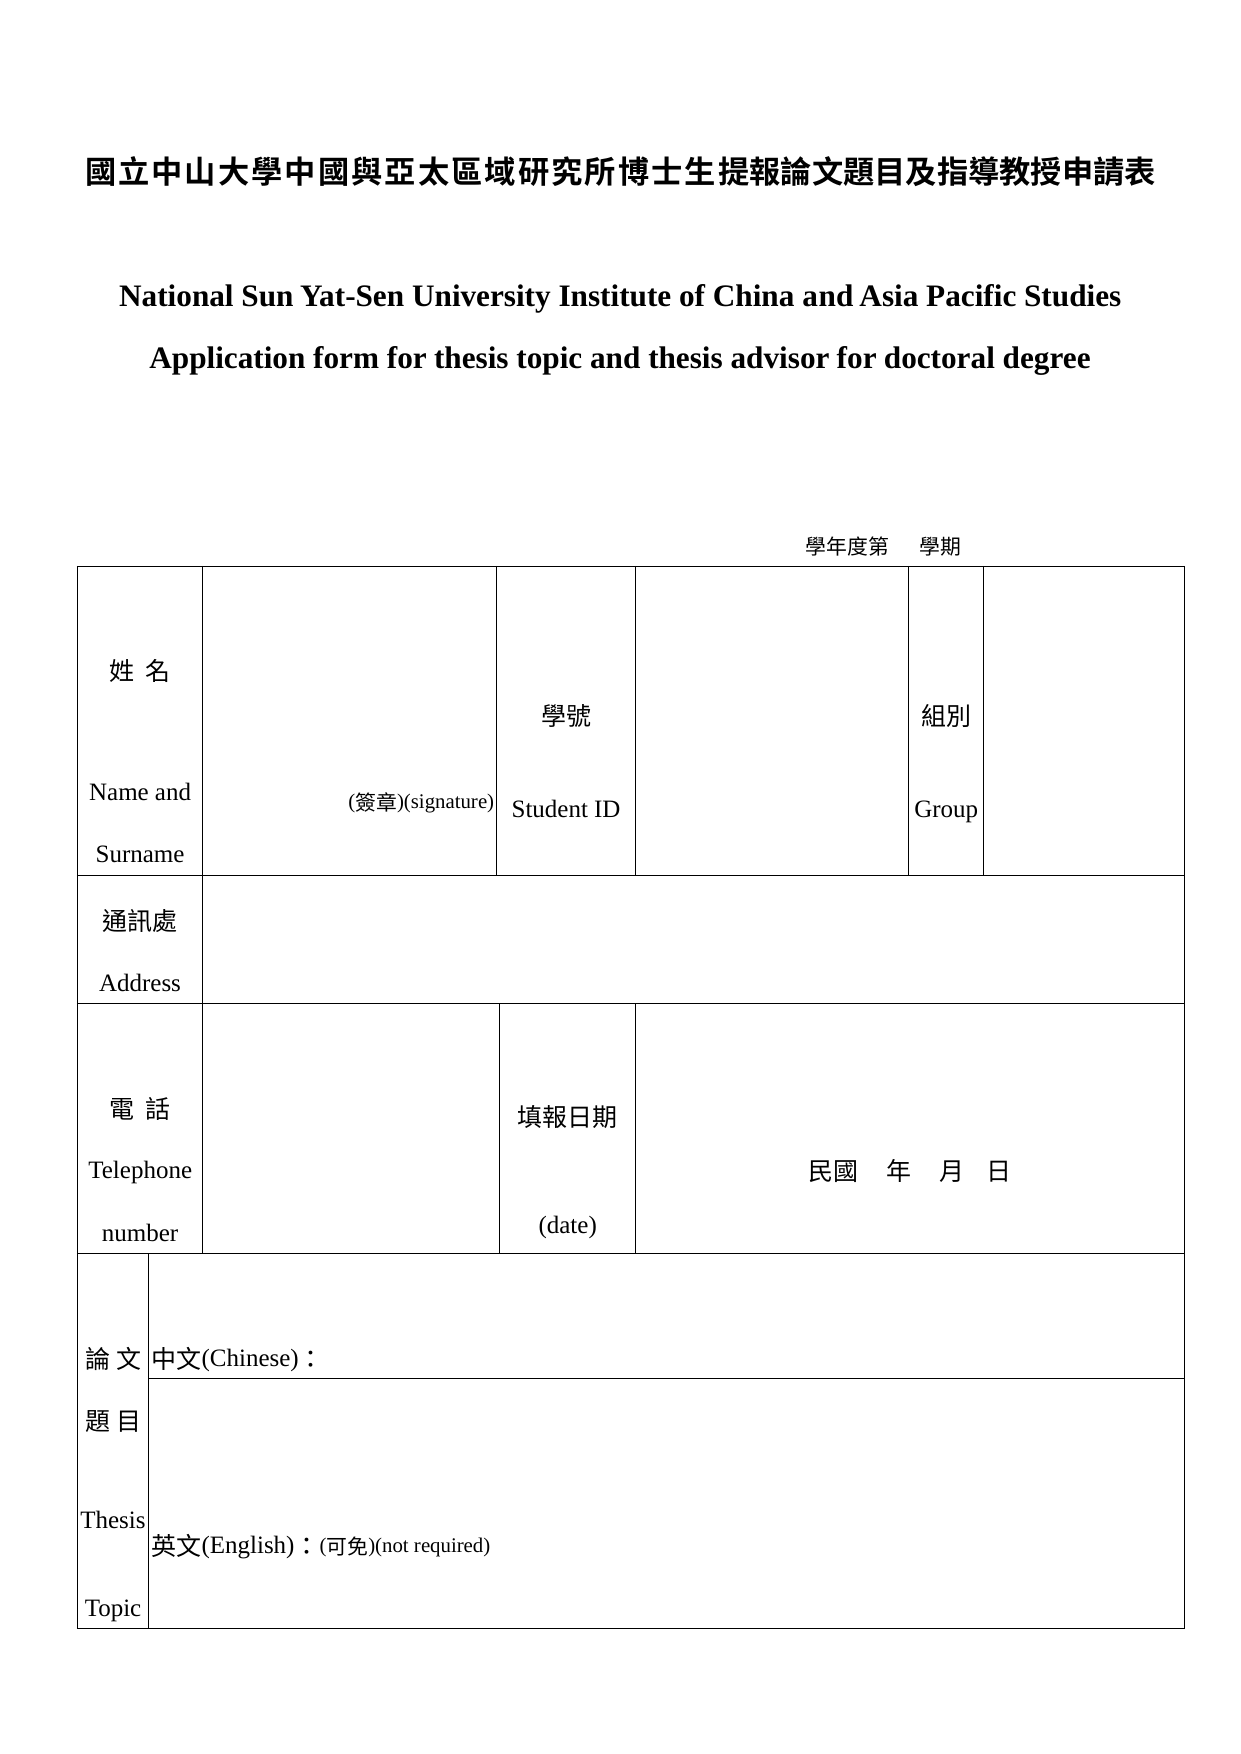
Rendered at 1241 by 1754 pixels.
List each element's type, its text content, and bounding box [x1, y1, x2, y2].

table_cell [203, 876, 1184, 1003]
table_cell 中文(Chinese)： [149, 1254, 1184, 1378]
text 國立中山大學中國與亞太區域研究所博士生提報論文題目及指導教授申請表 [59, 128, 1181, 191]
table_cell 通訊處 Address [78, 876, 202, 1003]
table_cell 民國 年 月 日 [636, 1004, 1184, 1253]
table_header [984, 567, 1184, 874]
table_cell [203, 1004, 499, 1253]
text 學年度第 學期 [59, 503, 1181, 566]
table_cell 填報日期 (date) [500, 1004, 635, 1253]
table_cell 論 文 題 目 Thesis Topic [78, 1254, 148, 1628]
table_header (簽章)(signature) [203, 567, 496, 874]
table_header 組別 Group [909, 567, 983, 874]
table_cell 英文(English)：(可免)(not required) [149, 1379, 1184, 1628]
table_header 學號 Student ID [497, 567, 635, 874]
table_cell 電 話 Telephone number [78, 1004, 202, 1253]
table_header [636, 567, 908, 874]
text National Sun Yat-Sen University Institute of China and Asia Pacific Studies Application form for thesis topic and thesis advisor for doctoral degree [59, 253, 1181, 378]
table_header 姓 名 Name and Surname [78, 567, 202, 874]
